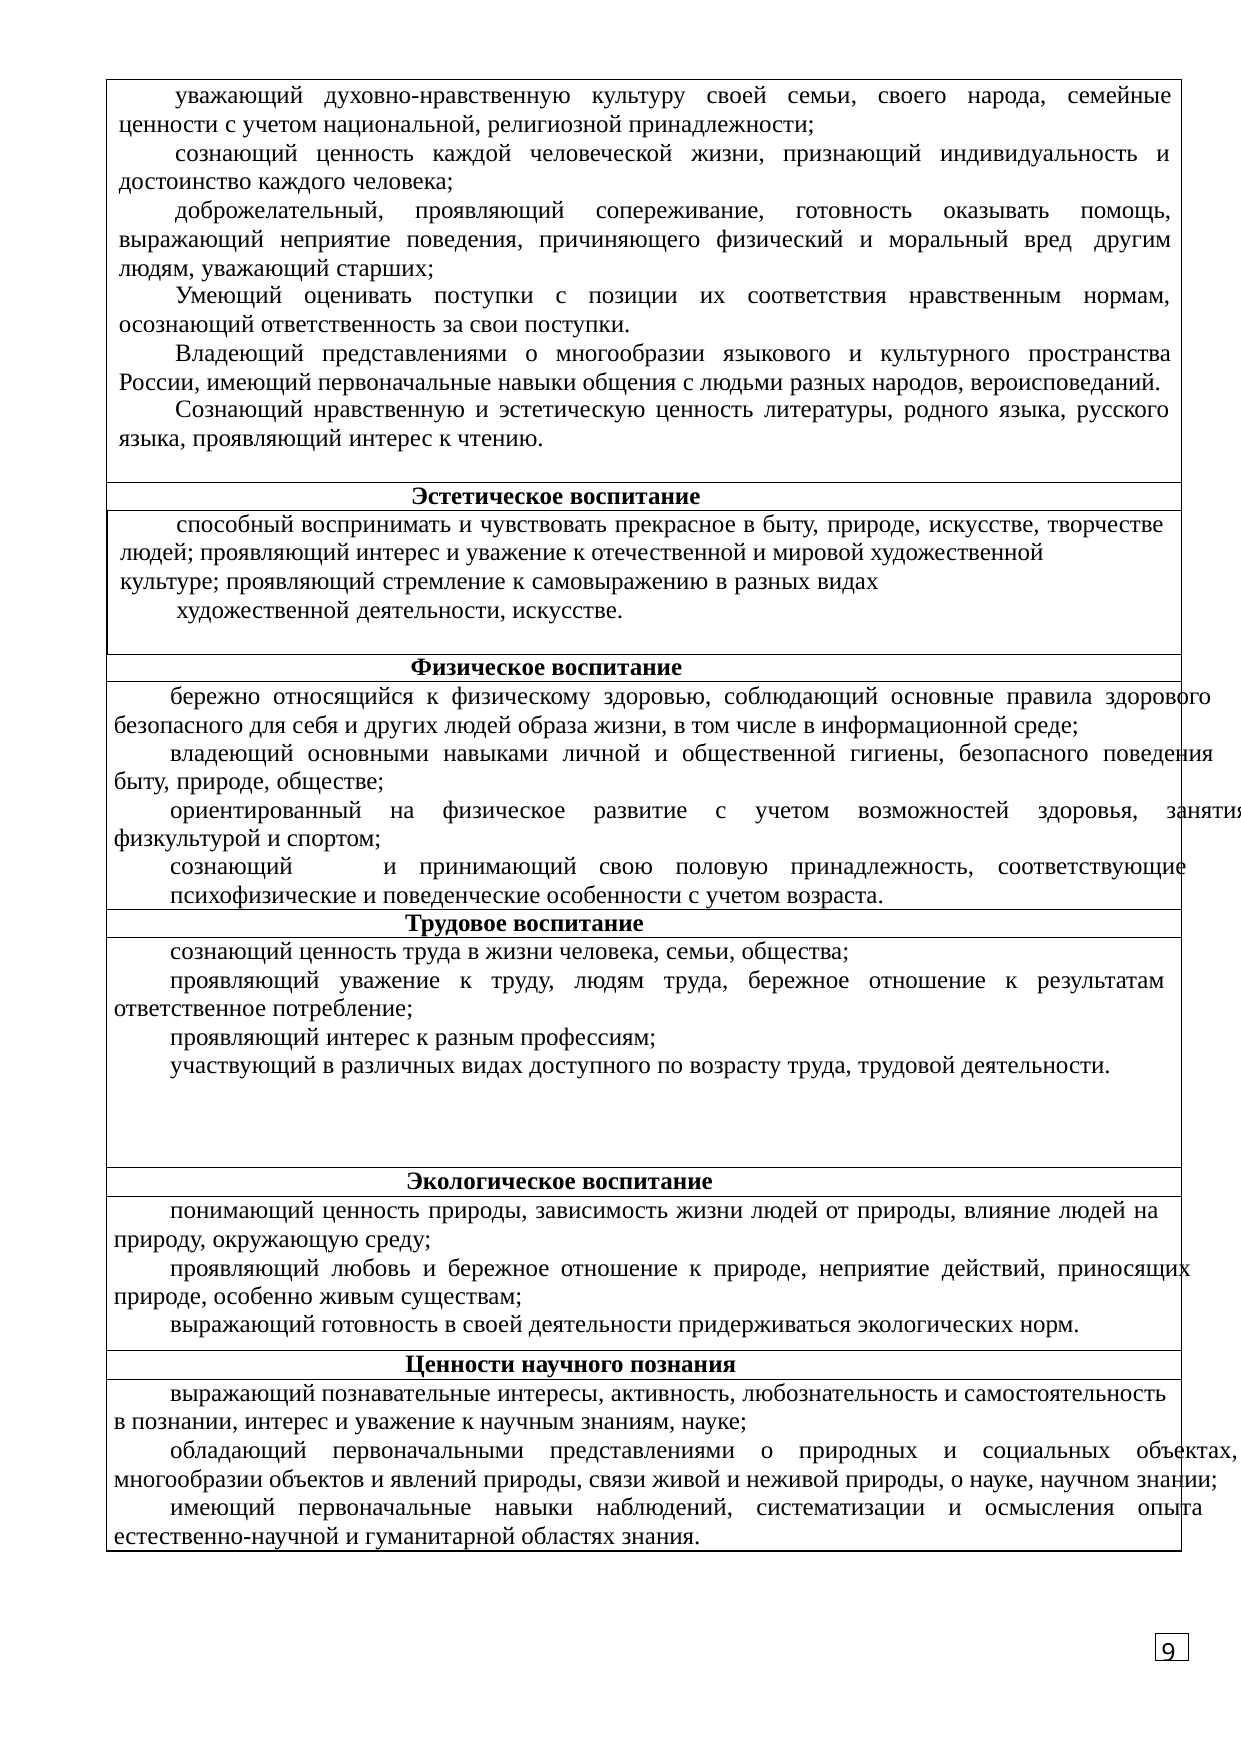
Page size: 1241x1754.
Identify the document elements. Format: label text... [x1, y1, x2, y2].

table_cell сознающий ценность труда в жизни человека, семьи, общества; проявляющий уважение к труду, людям труда, бережное отношение к результатам труда, ответственное потребление; проявляющий интерес к разным профессиям; участвующий в различных видах доступного по возрасту труда, трудовой деятельности. [107, 938, 1181, 1167]
table_header бережно относящийся к физическому здоровью, соблюдающий основные правила здорового и безопасного для себя и других людей образа жизни, в том числе в информационной среде; владеющий основными навыками личной и общественной гигиены, безопасного поведения в быту, природе, обществе; ориентированный на физическое развитие с учетом возможностей здоровья, занятия физкультурой и спортом; сознающий и принимающий свою половую принадлежность, соответствующие ей психофизические и поведенческие особенности с учетом возраста. [107, 682, 1181, 909]
table_cell выражающий познавательные интересы, активность, любознательность и самостоятельность в познании, интерес и уважение к научным знаниям, науке; обладающий первоначальными представлениями о природных и социальных объектах, многообразии объектов и явлений природы, связи живой и неживой природы, о науке, научном знании; имеющий первоначальные навыки наблюдений, систематизации и осмысления опыта в естественно-научной и гуманитарной областях знания. [107, 1380, 1181, 1550]
table_cell понимающий ценность природы, зависимость жизни людей от природы, влияние людей на природу, окружающую среду; проявляющий любовь и бережное отношение к природе, неприятие действий, приносящих вред природе, особенно живым существам; выражающий готовность в своей деятельности придерживаться экологических норм. [107, 1197, 1181, 1350]
table_cell Экологическое воспитание [107, 1168, 1181, 1196]
table_cell Ценности научного познания [107, 1351, 1181, 1378]
table_cell Физическое воспитание [107, 655, 1181, 681]
table_header способный воспринимать и чувствовать прекрасное в быту, природе, искусстве, творчестве людей; проявляющий интерес и уважение к отечественной и мировой художественной культуре; проявляющий стремление к самовыражению в разных видах художественной деятельности, искусстве. [108, 511, 1181, 653]
table_cell Эстетическое воспитание [107, 483, 1181, 510]
table_cell Трудовое воспитание [107, 910, 1181, 937]
table_cell уважающий духовно-нравственную культуру своей семьи, своего народа, семейные ценности с учетом национальной, религиозной принадлежности; сознающий ценность каждой человеческой жизни, признающий индивидуальность и достоинство каждого человека; доброжелательный, проявляющий сопереживание, готовность оказывать помощь, выражающий неприятие поведения, причиняющего физический и моральный вред другим людям, уважающий старших; Умеющий оценивать поступки с позиции их соответствия нравственным нормам, осознающий ответственность за свои поступки. Владеющий представлениями о многообразии языкового и культурного пространства России, имеющий первоначальные навыки общения с людьми разных народов, вероисповеданий. Сознающий нравственную и эстетическую ценность литературы, родного языка, русского языка, проявляющий интерес к чтению. [107, 80, 1181, 482]
